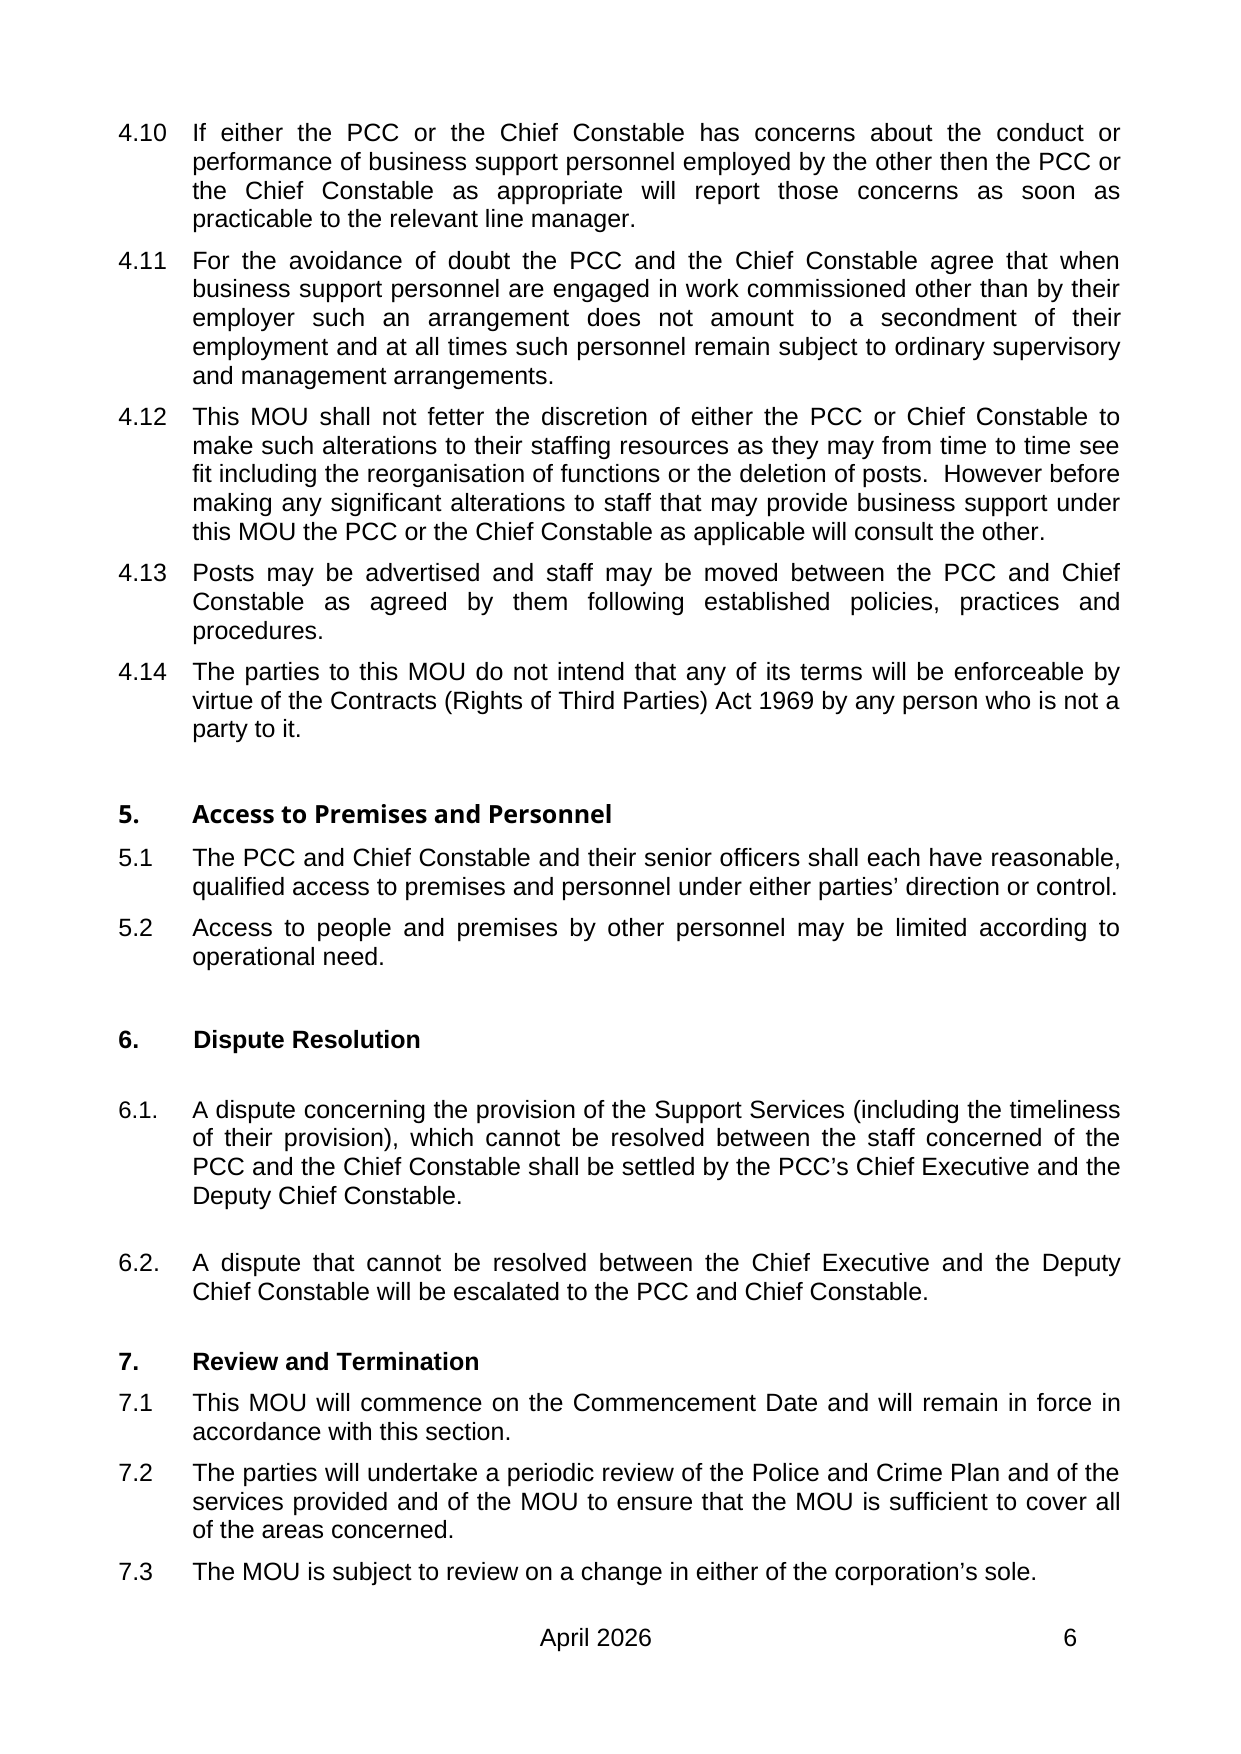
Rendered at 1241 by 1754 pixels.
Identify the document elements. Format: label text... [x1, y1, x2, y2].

text 6.1. A dispute concerning the provision of the Support Services (including the timeliness of their provision), which cannot be resolved between the staff concerned of the PCC and the Chief Constable shall be settled by the PCC’s Chief Executive and the Deputy Chief Constable. [118, 1095, 1122, 1210]
text 6. Dispute Resolution [118, 1025, 1122, 1053]
text 6.2. A dispute that cannot be resolved between the Chief Executive and the Deputy Chief Constable will be escalated to the PCC and Chief Constable. [118, 1248, 1122, 1306]
text 5.2 Access to people and premises by other personnel may be limited according to operational need. [118, 913, 1122, 971]
text 4.13 Posts may be advertised and staff may be moved between the PCC and Chief Constable as agreed by them following established policies, practices and procedures. [118, 558, 1122, 644]
text 4.10 If either the PCC or the Chief Constable has concerns about the conduct or performance of business support personnel employed by the other then the PCC or the Chief Constable as appropriate will report those concerns as soon as practicable to the relevant line manager. [118, 118, 1122, 233]
text 5. Access to Premises and Personnel [118, 797, 1122, 831]
text 4.11 For the avoidance of doubt the PCC and the Chief Constable agree that when business support personnel are engaged in work commissioned other than by their employer such an arrangement does not amount to a secondment of their employment and at all times such personnel remain subject to ordinary supervisory and management arrangements. [118, 246, 1122, 389]
text 5.1 The PCC and Chief Constable and their senior officers shall each have reasonable, qualified access to premises and personnel under either parties’ direction or control. [118, 843, 1122, 901]
text 7. Review and Termination [118, 1347, 1122, 1376]
text 7.2 The parties will undertake a periodic review of the Police and Crime Plan and of the services provided and of the MOU to ensure that the MOU is sufficient to cover all of the areas concerned. [118, 1458, 1122, 1544]
text 7.3 The MOU is subject to review on a change in either of the corporation’s sole. [118, 1557, 1122, 1586]
text 7.1 This MOU will commence on the Commencement Date and will remain in force in accordance with this section. [118, 1388, 1122, 1446]
text 4.12 This MOU shall not fetter the discretion of either the PCC or Chief Constable to make such alterations to their staffing resources as they may from time to time see fit including the reorganisation of functions or the deletion of posts. However before making any significant alterations to staff that may provide business support under this MOU the PCC or the Chief Constable as applicable will consult the other. [118, 402, 1122, 546]
text 4.14 The parties to this MOU do not intend that any of its terms will be enforceable by virtue of the Contracts (Rights of Third Parties) Act 1969 by any person who is not a party to it. [118, 657, 1122, 743]
